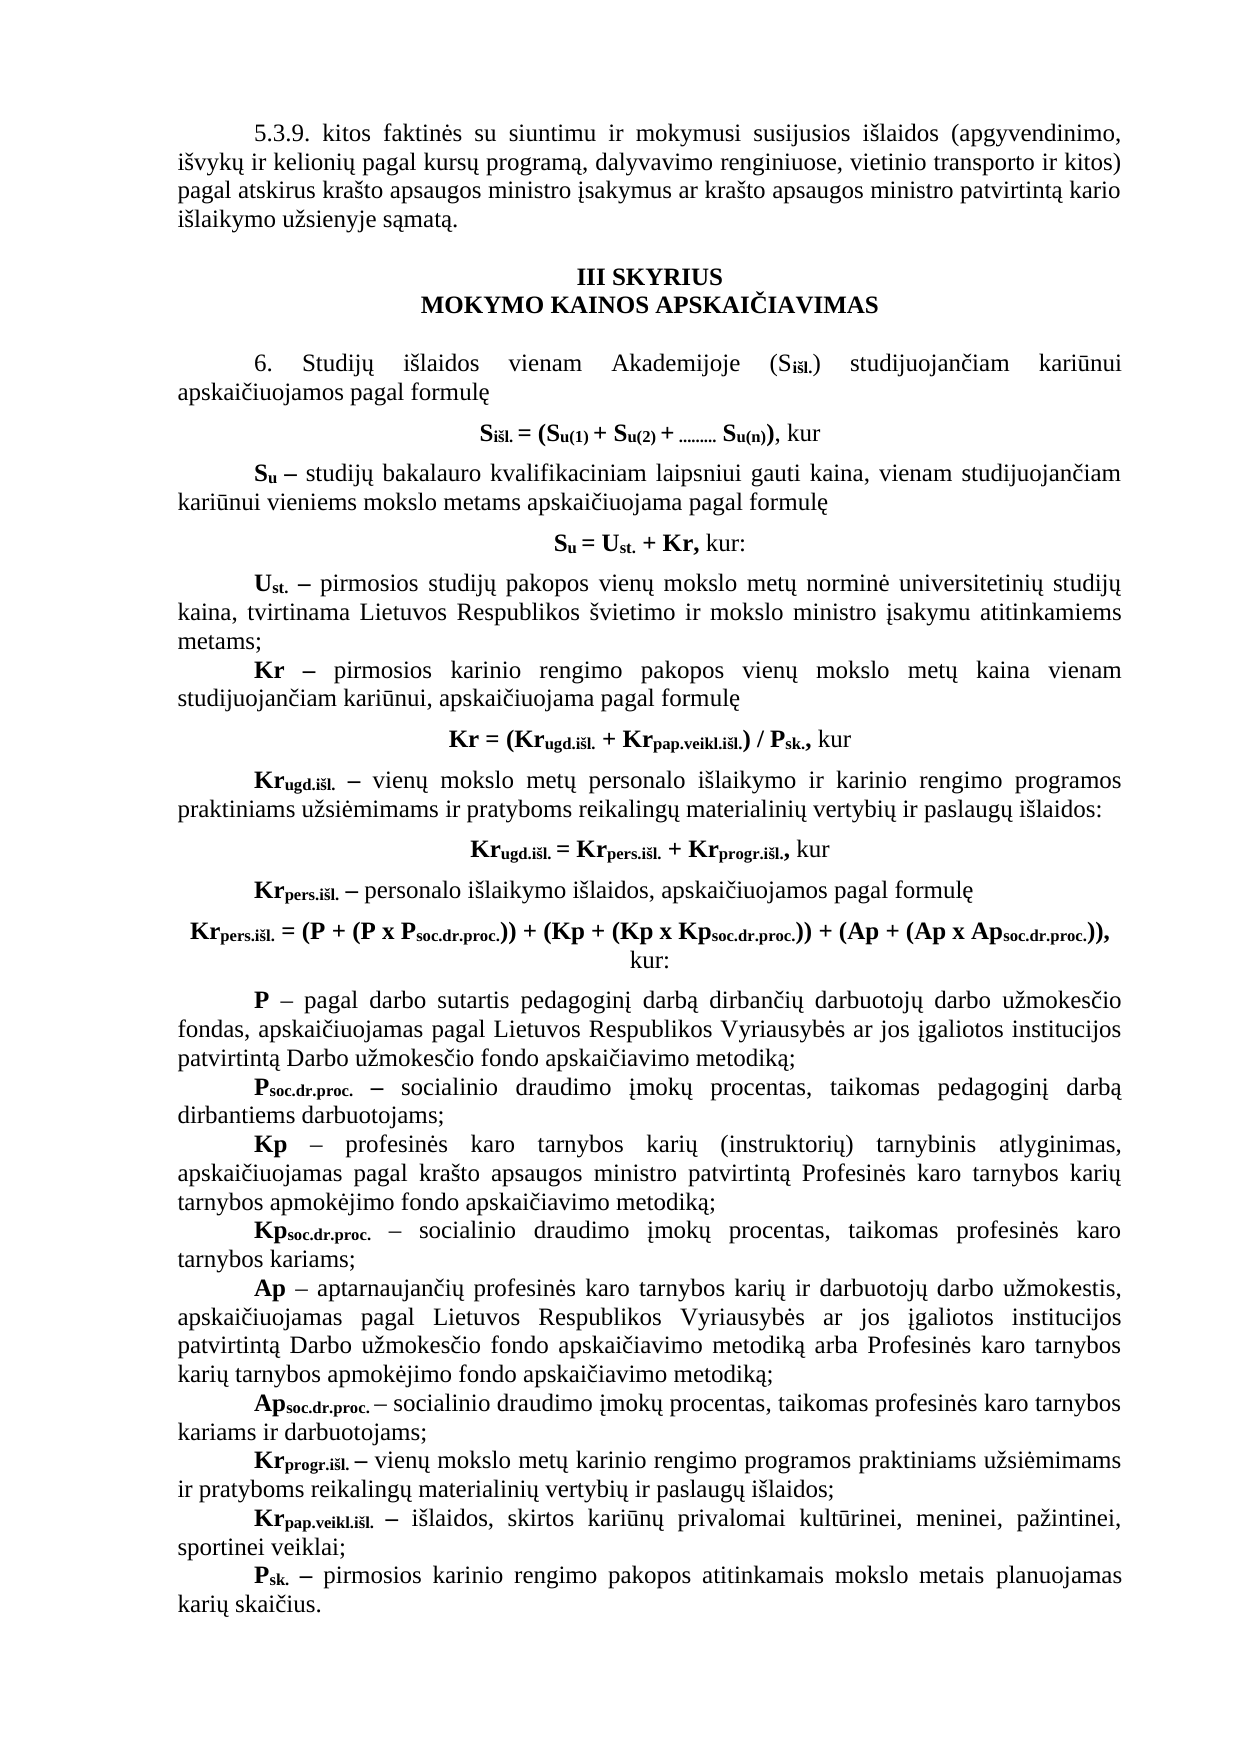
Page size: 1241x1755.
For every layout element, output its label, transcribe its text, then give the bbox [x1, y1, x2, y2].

text Su – studijų bakalauro kvalifikaciniam laipsniui gauti kaina, vienam studijuojančiam kariūnui vieniems mokslo metams apskaičiuojama pagal formulę [177, 458, 1122, 516]
text 6. Studijų išlaidos vienam Akademijoje (Sišl.) studijuojančiam kariūnui apskaičiuojamos pagal formulę [177, 348, 1122, 406]
text Ap – aptarnaujančių profesinės karo tarnybos karių ir darbuotojų darbo užmokestis, apskaičiuojamas pagal Lietuvos Respublikos Vyriausybės ar jos įgaliotos institucijos patvirtintą Darbo užmokesčio fondo apskaičiavimo metodiką arba Profesinės karo tarnybos karių tarnybos apmokėjimo fondo apskaičiavimo metodiką; [177, 1273, 1122, 1388]
text Krpap.veikl.išl. – išlaidos, skirtos kariūnų privalomai kultūrinei, meninei, pažintinei, sportinei veiklai; [177, 1503, 1122, 1560]
text Krpers.išl. – personalo išlaikymo išlaidos, apskaičiuojamos pagal formulę [177, 875, 1122, 904]
text Krprogr.išl. – vienų mokslo metų karinio rengimo programos praktiniams užsiėmimams ir pratyboms reikalingų materialinių vertybių ir paslaugų išlaidos; [177, 1445, 1122, 1503]
text Kp – profesinės karo tarnybos karių (instruktorių) tarnybinis atlyginimas, apskaičiuojamas pagal krašto apsaugos ministro patvirtintą Profesinės karo tarnybos karių tarnybos apmokėjimo fondo apskaičiavimo metodiką; [177, 1129, 1122, 1215]
subtitle III SKYRIUS [177, 262, 1122, 291]
text 5.3.9. kitos faktinės su siuntimu ir mokymusi susijusios išlaidos (apgyvendinimo, išvykų ir kelionių pagal kursų programą, dalyvavimo renginiuose, vietinio transporto ir kitos) pagal atskirus krašto apsaugos ministro įsakymus ar krašto apsaugos ministro patvirtintą kario išlaikymo užsienyje sąmatą. [177, 118, 1122, 233]
text Kr – pirmosios karinio rengimo pakopos vienų mokslo metų kaina vienam studijuojančiam kariūnui, apskaičiuojama pagal formulę [177, 655, 1122, 712]
text Sišl. = (Su(1) + Su(2) + ......... Su(n)), kur [177, 418, 1122, 446]
text Apsoc.dr.proc. – socialinio draudimo įmokų procentas, taikomas profesinės karo tarnybos kariams ir darbuotojams; [177, 1388, 1122, 1445]
text Krugd.išl. – vienų mokslo metų personalo išlaikymo ir karinio rengimo programos praktiniams užsiėmimams ir pratyboms reikalingų materialinių vertybių ir paslaugų išlaidos: [177, 765, 1122, 822]
text Psk. – pirmosios karinio rengimo pakopos atitinkamais mokslo metais planuojamas karių skaičius. [177, 1560, 1122, 1618]
text Su = Ust. + Kr, kur: [177, 528, 1122, 557]
subtitle mokymo kainos apskaičiavimas [177, 291, 1122, 319]
text Krugd.išl. = Krpers.išl. + Krprogr.išl., kur [177, 834, 1122, 863]
text Kr = (Krugd.išl. + Krpap.veikl.išl.) / Psk., kur [177, 724, 1122, 753]
text Ust. – pirmosios studijų pakopos vienų mokslo metų norminė universitetinių studijų kaina, tvirtinama Lietuvos Respublikos švietimo ir mokslo ministro įsakymu atitinkamiems metams; [177, 568, 1122, 655]
text Kpsoc.dr.proc. – socialinio draudimo įmokų procentas, taikomas profesinės karo tarnybos kariams; [177, 1215, 1122, 1273]
text Psoc.dr.proc. – socialinio draudimo įmokų procentas, taikomas pedagoginį darbą dirbantiems darbuotojams; [177, 1072, 1122, 1129]
text Krpers.išl. = (P + (P x Psoc.dr.proc.)) + (Kp + (Kp x Kpsoc.dr.proc.)) + (Ap + (Ap x Apsoc.dr.proc.)), kur: [177, 916, 1122, 973]
text P – pagal darbo sutartis pedagoginį darbą dirbančių darbuotojų darbo užmokesčio fondas, apskaičiuojamas pagal Lietuvos Respublikos Vyriausybės ar jos įgaliotos institucijos patvirtintą Darbo užmokesčio fondo apskaičiavimo metodiką; [177, 985, 1122, 1072]
